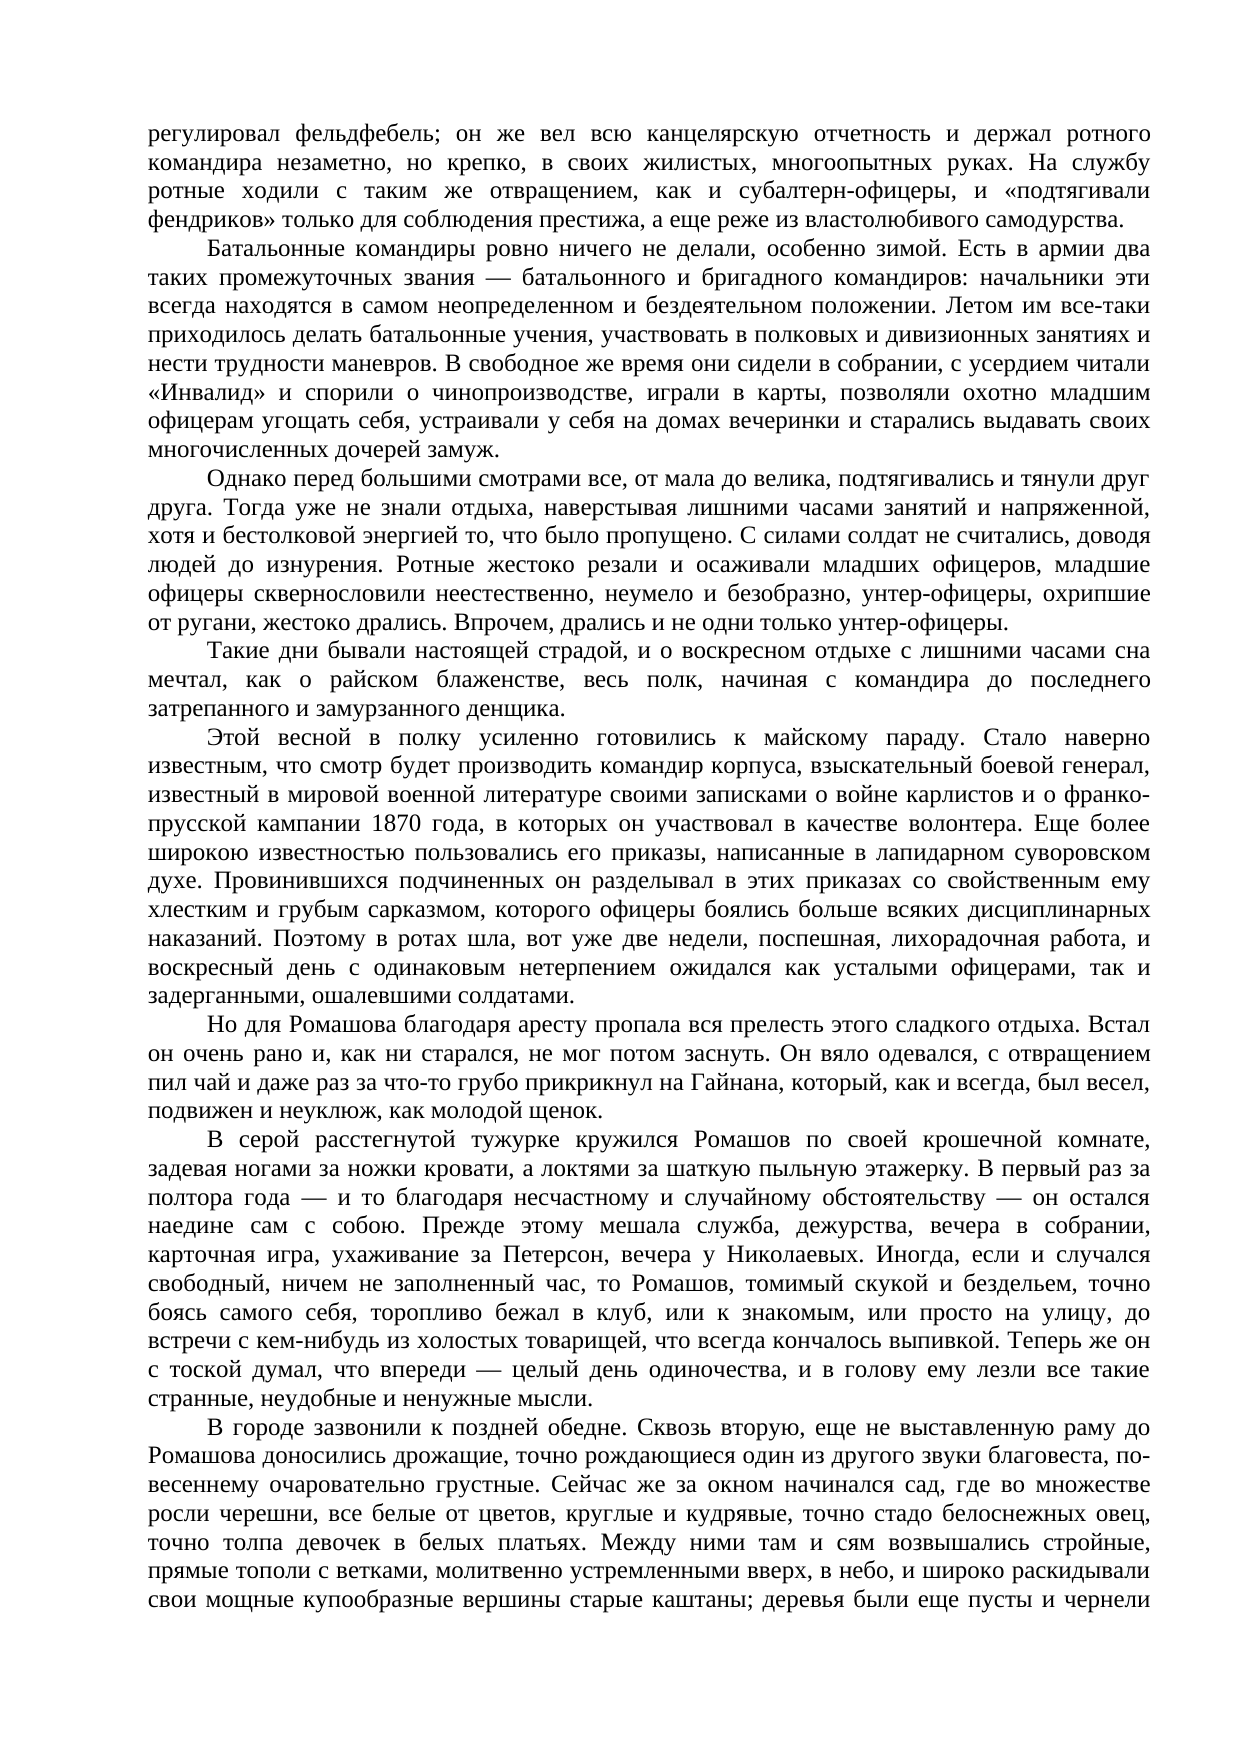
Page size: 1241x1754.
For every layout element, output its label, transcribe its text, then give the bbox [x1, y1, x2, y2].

text Этой весной в полку усиленно готовились к майскому параду. Стало наверно известным, что смотр будет производить командир корпуса, взыскательный боевой генерал, известный в мировой военной литературе своими записками о войне карлистов и о франко-прусской кампании 1870 года, в которых он участвовал в качестве волонтера. Еще более широкою известностью пользовались его приказы, написанные в лапидарном суворовском духе. Провинившихся подчиненных он разделывал в этих приказах со свойственным ему хлестким и грубым сарказмом, которого офицеры боялись больше всяких дисциплинарных наказаний. Поэтому в ротах шла, вот уже две недели, поспешная, лихорадочная работа, и воскресный день с одинаковым нетерпением ожидался как усталыми офицерами, так и задерганными, ошалевшими солдатами. [148, 722, 1152, 1009]
text В городе зазвонили к поздней обедне. Сквозь вторую, еще не выставленную раму до Ромашова доносились дрожащие, точно рождающиеся один из другого звуки благовеста, по-весеннему очаровательно грустные. Сейчас же за окном начинался сад, где во множестве росли черешни, все белые от цветов, круглые и кудрявые, точно стадо белоснежных овец, точно толпа девочек в белых платьях. Между ними там и сям возвышались стройные, прямые тополи с ветками, молитвенно устремленными вверх, в небо, и широко раскидывали свои мощные купообразные вершины старые каштаны; деревья были еще пусты и чернели [148, 1412, 1152, 1613]
text Но для Ромашова благодаря аресту пропала вся прелесть этого сладкого отдыха. Встал он очень рано и, как ни старался, не мог потом заснуть. Он вяло одевался, с отвращением пил чай и даже раз за что-то грубо прикрикнул на Гайнана, который, как и всегда, был весел, подвижен и неуклюж, как молодой щенок. [148, 1009, 1152, 1124]
text Батальонные командиры ровно ничего не делали, особенно зимой. Есть в армии два таких промежуточных звания — батальонного и бригадного командиров: начальники эти всегда находятся в самом неопределенном и бездеятельном положении. Летом им все-таки приходилось делать батальонные учения, участвовать в полковых и дивизионных занятиях и нести трудности маневров. В свободное же время они сидели в собрании, с усердием читали «Инвалид» и спорили о чинопроизводстве, играли в карты, позволяли охотно младшим офицерам угощать себя, устраивали у себя на домах вечеринки и старались выдавать своих многочисленных дочерей замуж. [148, 233, 1152, 463]
text В серой расстегнутой тужурке кружился Ромашов по своей крошечной комнате, задевая ногами за ножки кровати, а локтями за шаткую пыльную этажерку. В первый раз за полтора года — и то благодаря несчастному и случайному обстоятельству — он остался наедине сам с собою. Прежде этому мешала служба, дежурства, вечера в собрании, карточная игра, ухаживание за Петерсон, вечера у Николаевых. Иногда, если и случался свободный, ничем не заполненный час, то Ромашов, томимый скукой и бездельем, точно боясь самого себя, торопливо бежал в клуб, или к знакомым, или просто на улицу, до встречи с кем-нибудь из холостых товарищей, что всегда кончалось выпивкой. Теперь же он с тоской думал, что впереди — целый день одиночества, и в голову ему лезли все такие странные, неудобные и ненужные мысли. [148, 1124, 1152, 1412]
text Однако перед большими смотрами все, от мала до велика, подтягивались и тянули друг друга. Тогда уже не знали отдыха, наверстывая лишними часами занятий и напряженной, хотя и бестолковой энергией то, что было пропущено. С силами солдат не считались, доводя людей до изнурения. Ротные жестоко резали и осаживали младших офицеров, младшие офицеры сквернословили неестественно, неумело и безобразно, унтер-офицеры, охрипшие от ругани, жестоко дрались. Впрочем, дрались и не одни только унтер-офицеры. [148, 463, 1152, 636]
text Такие дни бывали настоящей страдой, и о воскресном отдыхе с лишними часами сна мечтал, как о райском блаженстве, весь полк, начиная с командира до последнего затрепанного и замурзанного денщика. [148, 636, 1152, 722]
text регулировал фельдфебель; он же вел всю канцелярскую отчетность и держал ротного командира незаметно, но крепко, в своих жилистых, многоопытных руках. На службу ротные ходили с таким же отвращением, как и субалтерн-офицеры, и «подтягивали фендриков» только для соблюдения престижа, а еще реже из властолюбивого самодурства. [148, 118, 1152, 233]
